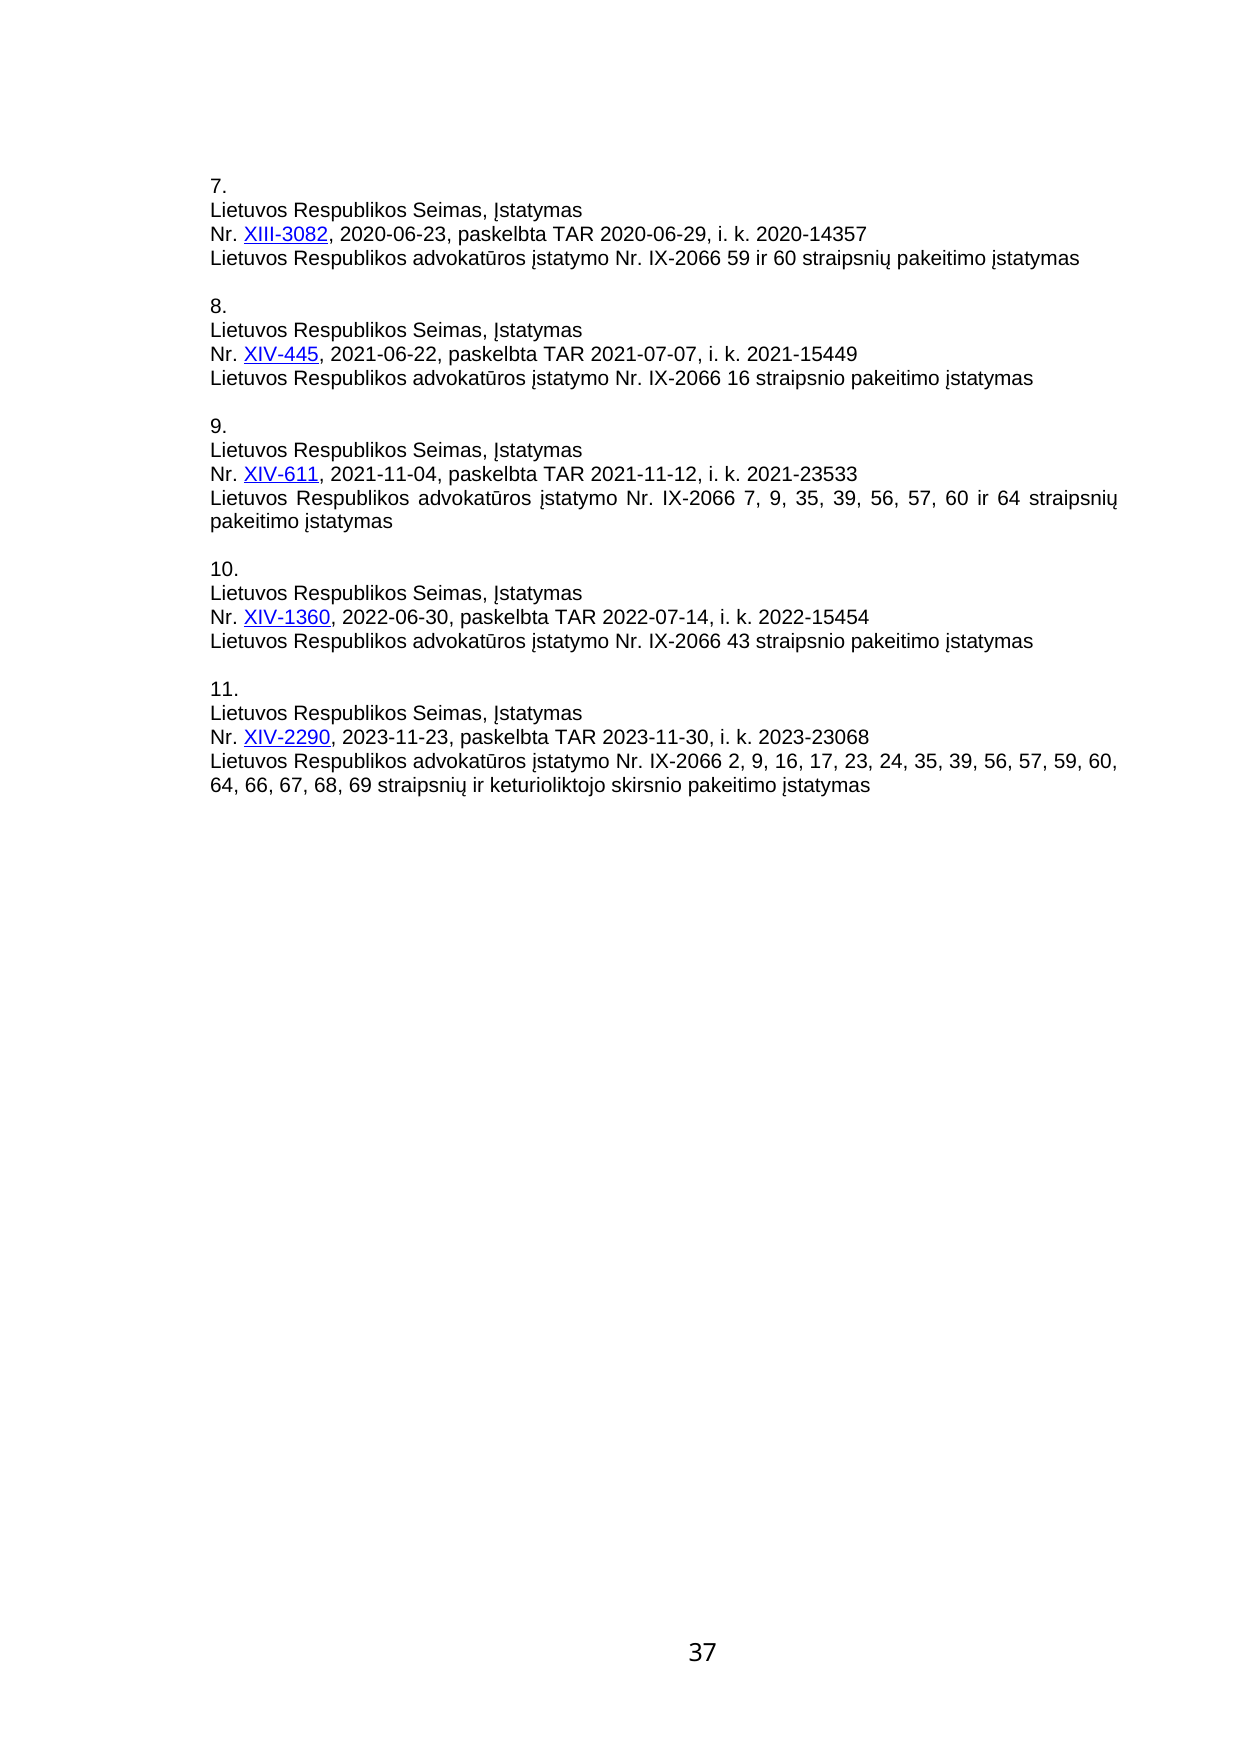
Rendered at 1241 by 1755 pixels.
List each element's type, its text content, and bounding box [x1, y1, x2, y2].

text Nr. XIII-3082, 2020-06-23, paskelbta TAR 2020-06-29, i. k. 2020-14357 [210, 222, 1120, 246]
text 10. [210, 557, 1120, 581]
text Lietuvos Respublikos advokatūros įstatymo Nr. IX-2066 16 straipsnio pakeitimo įstatymas [210, 366, 1120, 389]
text 11. [210, 677, 1120, 701]
text Lietuvos Respublikos advokatūros įstatymo Nr. IX-2066 43 straipsnio pakeitimo įstatymas [210, 629, 1120, 653]
text Nr. XIV-2290, 2023-11-23, paskelbta TAR 2023-11-30, i. k. 2023-23068 [210, 725, 1120, 749]
text Lietuvos Respublikos Seimas, Įstatymas [210, 198, 1120, 222]
text 7. [210, 174, 1120, 198]
text Lietuvos Respublikos Seimas, Įstatymas [210, 581, 1120, 605]
text Lietuvos Respublikos Seimas, Įstatymas [210, 701, 1120, 725]
text 8. [210, 294, 1120, 318]
text Nr. XIV-1360, 2022-06-30, paskelbta TAR 2022-07-14, i. k. 2022-15454 [210, 605, 1120, 629]
text Nr. XIV-445, 2021-06-22, paskelbta TAR 2021-07-07, i. k. 2021-15449 [210, 342, 1120, 366]
text Lietuvos Respublikos Seimas, Įstatymas [210, 318, 1120, 342]
text Lietuvos Respublikos Seimas, Įstatymas [210, 437, 1120, 461]
text Lietuvos Respublikos advokatūros įstatymo Nr. IX-2066 7, 9, 35, 39, 56, 57, 60 ir 64 straipsnių pakeitimo įstatymas [210, 485, 1120, 533]
text 9. [210, 413, 1120, 437]
text Nr. XIV-611, 2021-11-04, paskelbta TAR 2021-11-12, i. k. 2021-23533 [210, 461, 1120, 485]
text Lietuvos Respublikos advokatūros įstatymo Nr. IX-2066 2, 9, 16, 17, 23, 24, 35, 39, 56, 57, 59, 60, 64, 66, 67, 68, 69 straipsnių ir keturioliktojo skirsnio pakeitimo įstatymas [210, 749, 1120, 797]
text Lietuvos Respublikos advokatūros įstatymo Nr. IX-2066 59 ir 60 straipsnių pakeitimo įstatymas [210, 246, 1120, 270]
